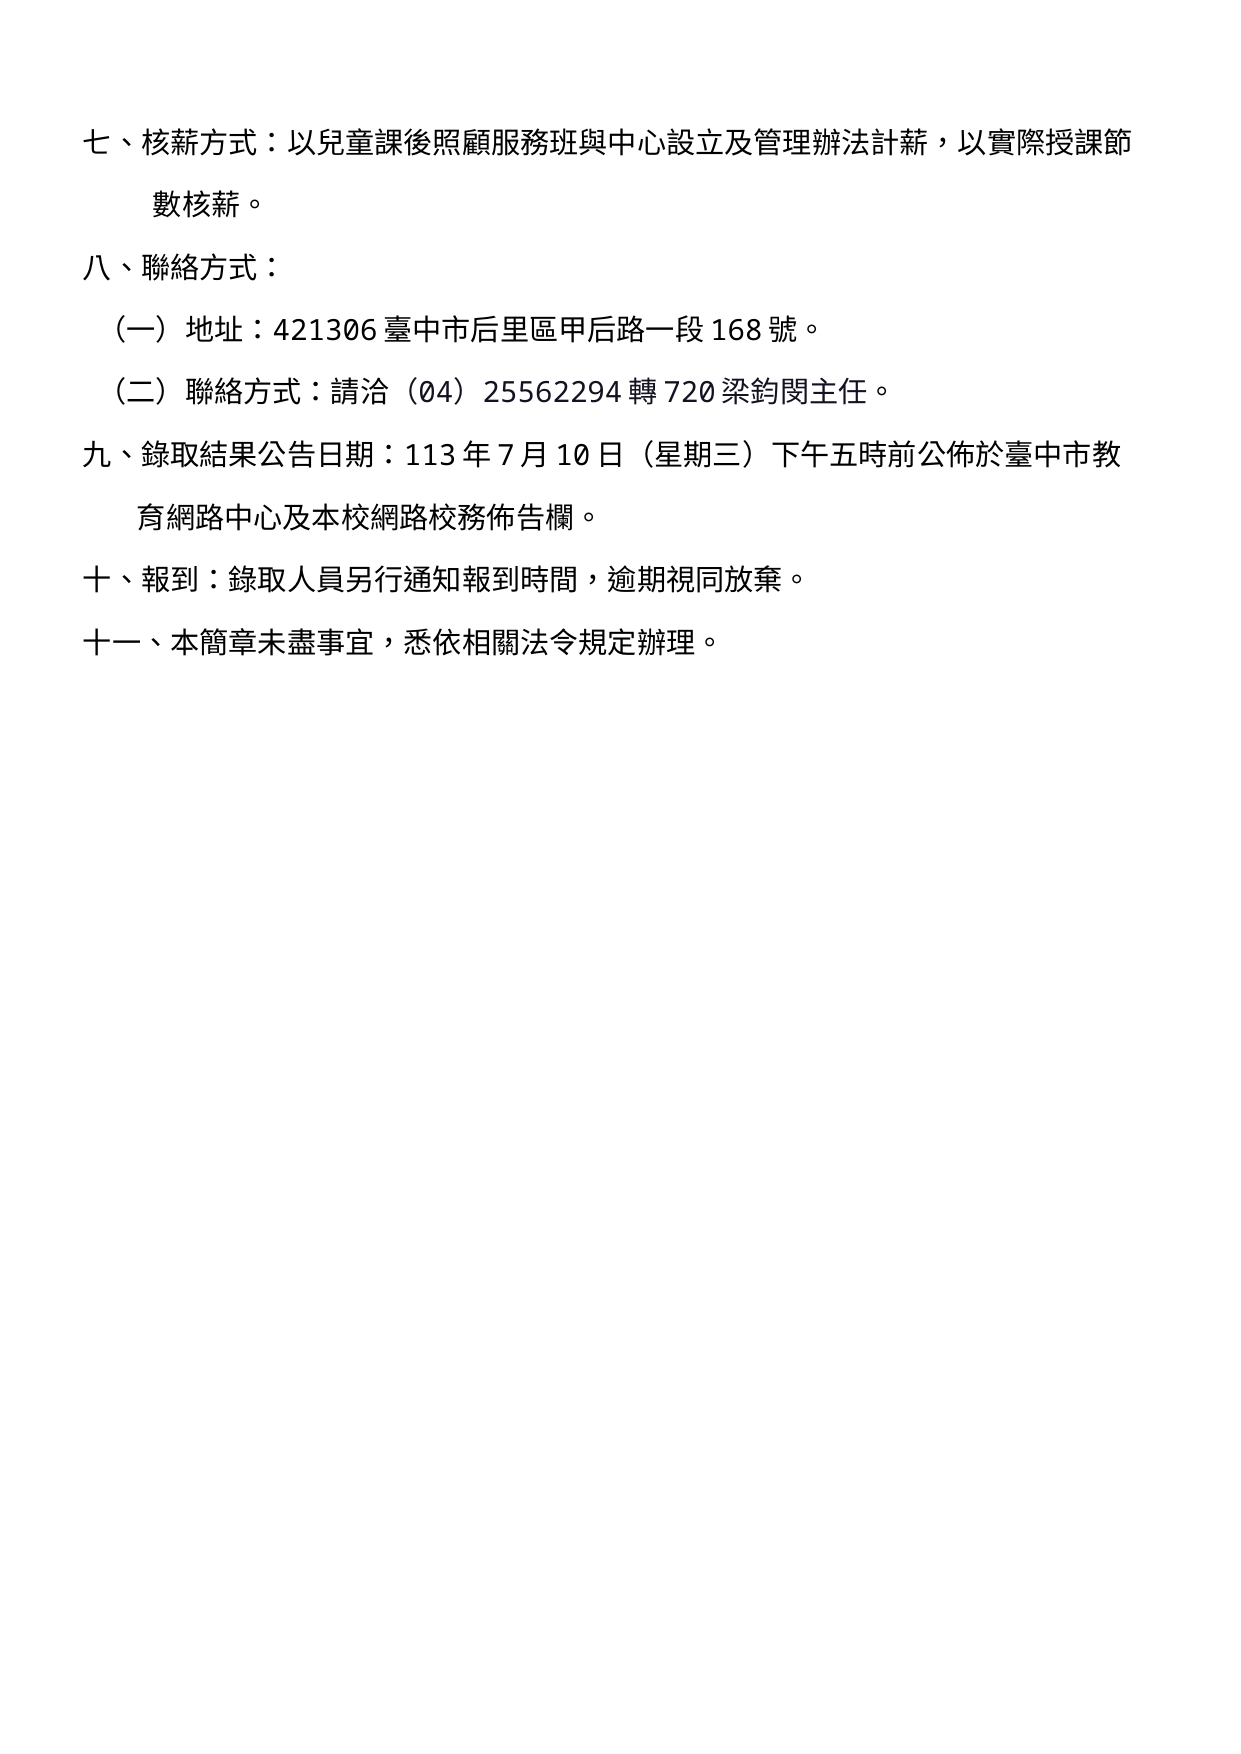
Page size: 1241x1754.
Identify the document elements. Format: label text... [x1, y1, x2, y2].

text 十一、本簡章未盡事宜，悉依相關法令規定辦理。 [83, 599, 1146, 661]
text 數核薪。 [83, 161, 1146, 224]
text （二）聯絡方式：請洽（04）25562294轉720梁鈞閔主任。 [97, 349, 1146, 411]
text 十、報到：錄取人員另行通知報到時間，逾期視同放棄。 [83, 536, 1146, 599]
text （一）地址：421306臺中市后里區甲后路一段168號。 [97, 286, 1146, 349]
text 七、核薪方式：以兒童課後照顧服務班與中心設立及管理辦法計薪，以實際授課節 [83, 99, 1146, 161]
text 九、錄取結果公告日期：113年7月10日（星期三）下午五時前公佈於臺中市教育網路中心及本校網路校務佈告欄。 [83, 411, 1146, 536]
text 八、聯絡方式： [83, 224, 1146, 286]
